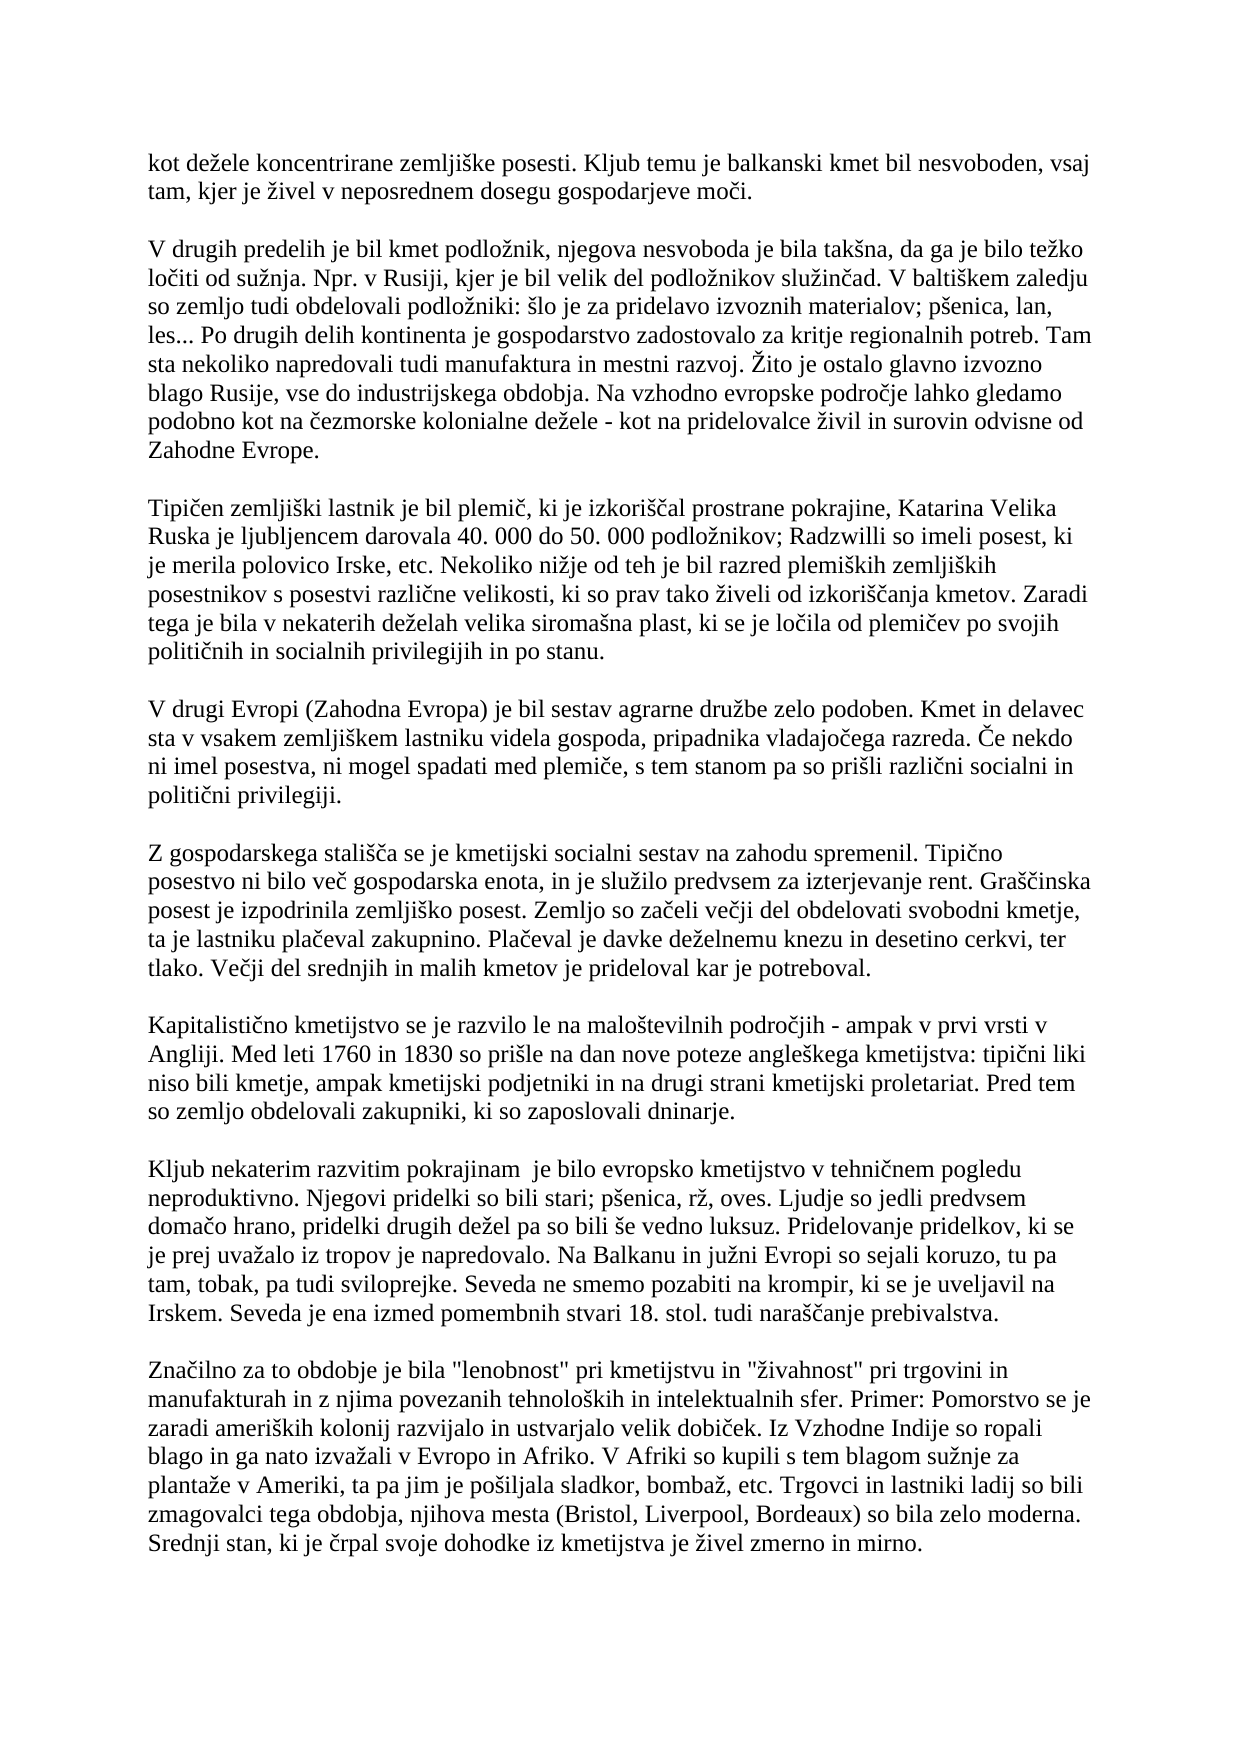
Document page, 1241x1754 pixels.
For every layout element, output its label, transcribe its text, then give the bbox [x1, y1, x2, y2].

text Kljub nekaterim razvitim pokrajinam je bilo evropsko kmetijstvo v tehničnem pogledu neproduktivno. Njegovi pridelki so bili stari; pšenica, rž, oves. Ljudje so jedli predvsem domačo hrano, pridelki drugih dežel pa so bili še vedno luksuz. Pridelovanje pridelkov, ki se je prej uvažalo iz tropov je napredovalo. Na Balkanu in južni Evropi so sejali koruzo, tu pa tam, tobak, pa tudi sviloprejke. Seveda ne smemo pozabiti na krompir, ki se je uveljavil na Irskem. Seveda je ena izmed pomembnih stvari 18. stol. tudi naraščanje prebivalstva. [148, 1154, 1093, 1326]
text kot dežele koncentrirane zemljiške posesti. Kljub temu je balkanski kmet bil nesvoboden, vsaj tam, kjer je živel v neposrednem dosegu gospodarjeve moči. [148, 148, 1093, 205]
text Tipičen zemljiški lastnik je bil plemič, ki je izkoriščal prostrane pokrajine, Katarina Velika Ruska je ljubljencem darovala 40. 000 do 50. 000 podložnikov; Radzwilli so imeli posest, ki je merila polovico Irske, etc. Nekoliko nižje od teh je bil razred plemiških zemljiških posestnikov s posestvi različne velikosti, ki so prav tako živeli od izkoriščanja kmetov. Zaradi tega je bila v nekaterih deželah velika siromašna plast, ki se je ločila od plemičev po svojih političnih in socialnih privilegijih in po stanu. [148, 493, 1093, 665]
text Značilno za to obdobje je bila "lenobnost" pri kmetijstvu in "živahnost" pri trgovini in manufakturah in z njima povezanih tehnoloških in intelektualnih sfer. Primer: Pomorstvo se je zaradi ameriških kolonij razvijalo in ustvarjalo velik dobiček. Iz Vzhodne Indije so ropali blago in ga nato izvažali v Evropo in Afriko. V Afriki so kupili s tem blagom sužnje za plantaže v Ameriki, ta pa jim je pošiljala sladkor, bombaž, etc. Trgovci in lastniki ladij so bili zmagovalci tega obdobja, njihova mesta (Bristol, Liverpool, Bordeaux) so bila zelo moderna. Srednji stan, ki je črpal svoje dohodke iz kmetijstva je živel zmerno in mirno. [148, 1355, 1093, 1556]
text Kapitalistično kmetijstvo se je razvilo le na maloštevilnih področjih - ampak v prvi vrsti v Angliji. Med leti 1760 in 1830 so prišle na dan nove poteze angleškega kmetijstva: tipični liki niso bili kmetje, ampak kmetijski podjetniki in na drugi strani kmetijski proletariat. Pred tem so zemljo obdelovali zakupniki, ki so zaposlovali dninarje. [148, 1010, 1093, 1125]
text Z gospodarskega stališča se je kmetijski socialni sestav na zahodu spremenil. Tipično posestvo ni bilo več gospodarska enota, in je služilo predvsem za izterjevanje rent. Graščinska posest je izpodrinila zemljiško posest. Zemljo so začeli večji del obdelovati svobodni kmetje, ta je lastniku plačeval zakupnino. Plačeval je davke deželnemu knezu in desetino cerkvi, ter tlako. Večji del srednjih in malih kmetov je prideloval kar je potreboval. [148, 838, 1093, 981]
text V drugi Evropi (Zahodna Evropa) je bil sestav agrarne družbe zelo podoben. Kmet in delavec sta v vsakem zemljiškem lastniku videla gospoda, pripadnika vladajočega razreda. Če nekdo ni imel posestva, ni mogel spadati med plemiče, s tem stanom pa so prišli različni socialni in politični privilegiji. [148, 694, 1093, 809]
text V drugih predelih je bil kmet podložnik, njegova nesvoboda je bila takšna, da ga je bilo težko ločiti od sužnja. Npr. v Rusiji, kjer je bil velik del podložnikov služinčad. V baltiškem zaledju so zemljo tudi obdelovali podložniki: šlo je za pridelavo izvoznih materialov; pšenica, lan, les... Po drugih delih kontinenta je gospodarstvo zadostovalo za kritje regionalnih potreb. Tam sta nekoliko napredovali tudi manufaktura in mestni razvoj. Žito je ostalo glavno izvozno blago Rusije, vse do industrijskega obdobja. Na vzhodno evropske področje lahko gledamo podobno kot na čezmorske kolonialne dežele - kot na pridelovalce živil in surovin odvisne od Zahodne Evrope. [148, 234, 1093, 464]
